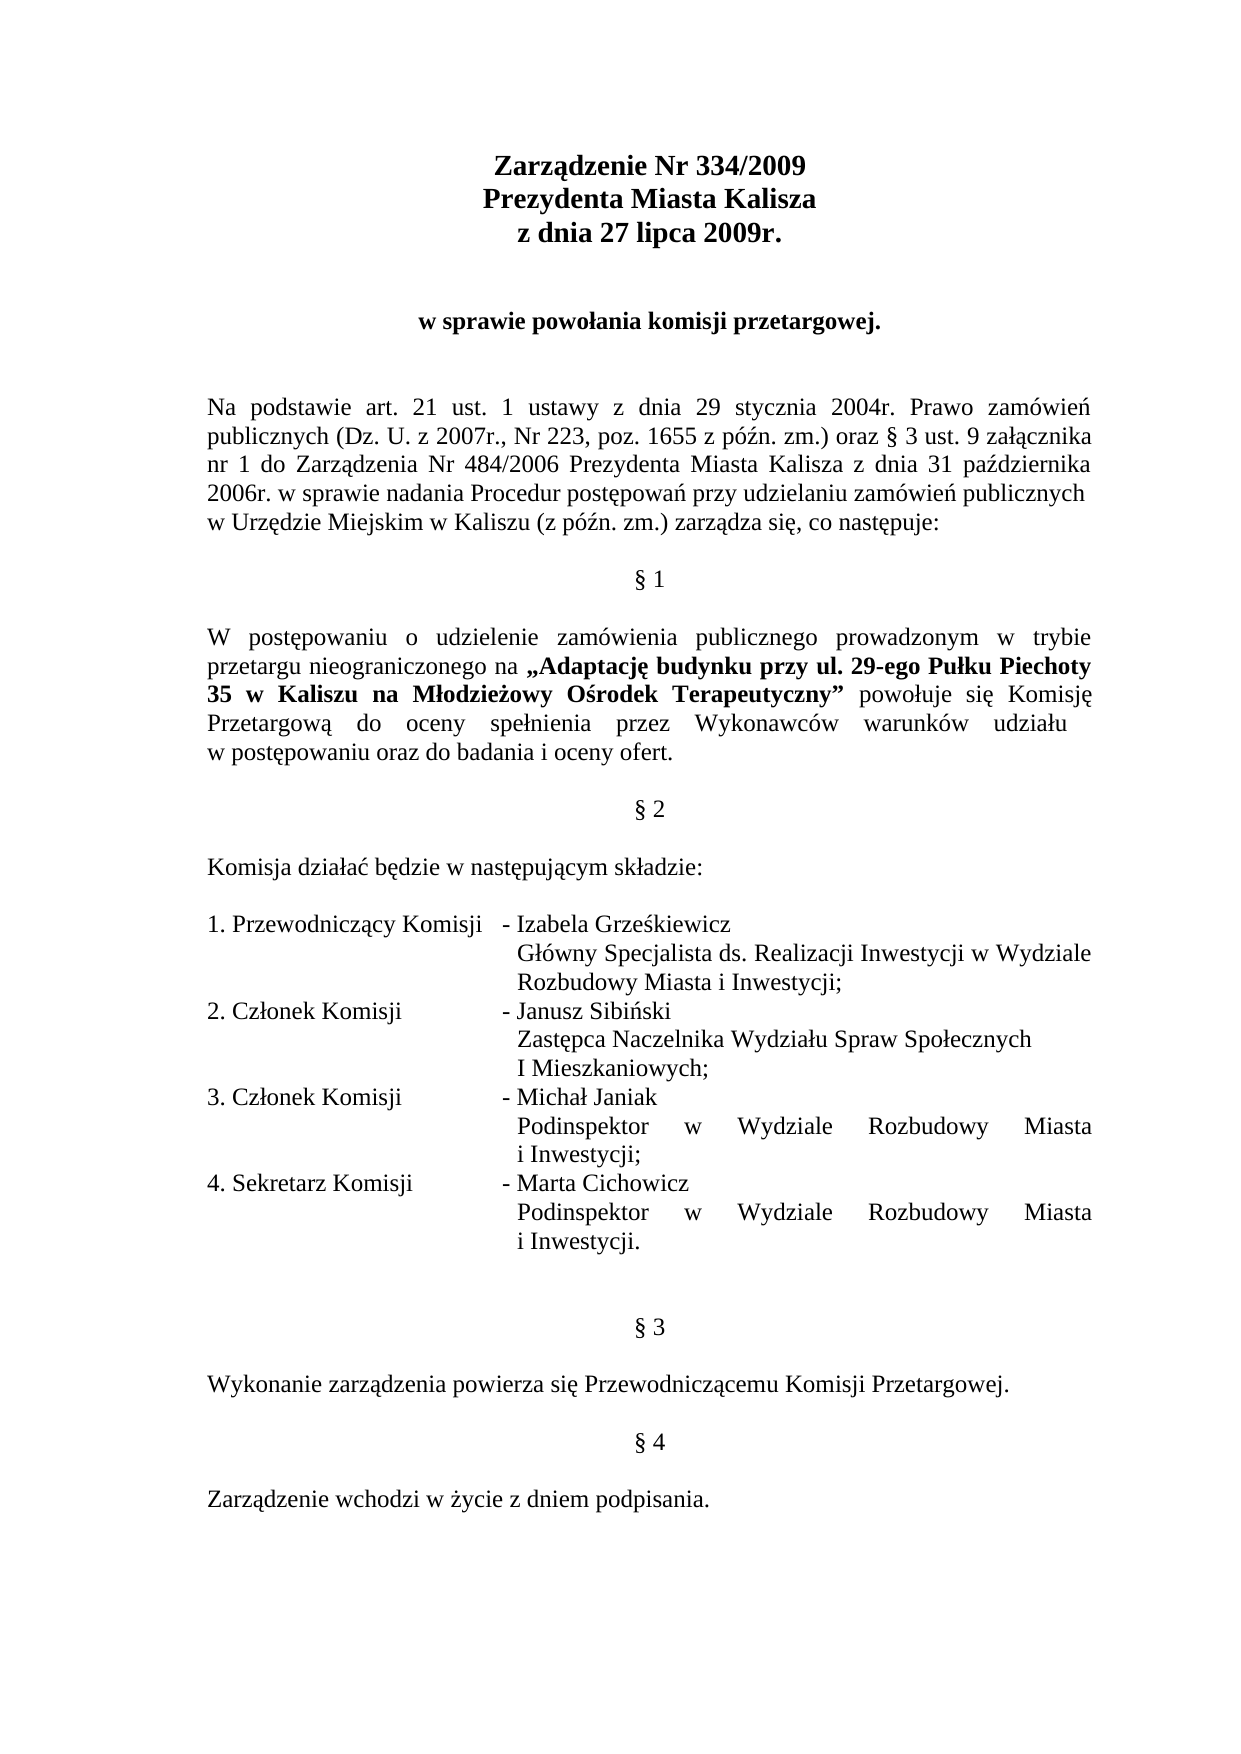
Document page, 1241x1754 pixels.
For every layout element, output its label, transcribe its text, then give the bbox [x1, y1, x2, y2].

text § 2 [207, 794, 1092, 823]
text 3. Członek Komisji - Michał Janiak [207, 1082, 1092, 1111]
text Podinspektor w Wydziale Rozbudowy Miasta i Inwestycji; [517, 1111, 1092, 1168]
text Wykonanie zarządzenia powierza się Przewodniczącemu Komisji Przetargowej. [207, 1369, 1092, 1398]
text w sprawie powołania komisji przetargowej. [207, 306, 1092, 334]
text 1. Przewodniczący Komisji - Izabela Grześkiewicz [59, 909, 1092, 938]
text Prezydenta Miasta Kalisza [207, 181, 1092, 215]
text Na podstawie art. 21 ust. 1 ustawy z dnia 29 stycznia 2004r. Prawo zamówień publicznych (Dz. U. z 2007r., Nr 223, poz. 1655 z późn. zm.) oraz § 3 ust. 9 załącznika nr 1 do Zarządzenia Nr 484/2006 Prezydenta Miasta Kalisza z dnia 31 października 2006r. w sprawie nadania Procedur postępowań przy udzielaniu zamówień publicznych w Urzędzie Miejskim w Kaliszu (z późn. zm.) zarządza się, co następuje: [207, 392, 1092, 536]
text Zarządzenie Nr 334/2009 [207, 148, 1092, 181]
text § 1 [207, 564, 1092, 593]
text § 4 [207, 1427, 1092, 1456]
text Komisja działać będzie w następującym składzie: [207, 852, 1092, 881]
text Zastępca Naczelnika Wydziału Spraw Społecznych [517, 1024, 1092, 1053]
text Podinspektor w Wydziale Rozbudowy Miasta i Inwestycji. [517, 1197, 1092, 1254]
text W postępowaniu o udzielenie zamówienia publicznego prowadzonym w trybie przetargu nieograniczonego na „Adaptację budynku przy ul. 29-ego Pułku Piechoty 35 w Kaliszu na Młodzieżowy Ośrodek Terapeutyczny” powołuje się Komisję Przetargową do oceny spełnienia przez Wykonawców warunków udziału w postępowaniu oraz do badania i oceny ofert. [207, 622, 1092, 766]
text Zarządzenie wchodzi w życie z dniem podpisania. [207, 1484, 1092, 1513]
text 4. Sekretarz Komisji - Marta Cichowicz [207, 1168, 1092, 1197]
text Główny Specjalista ds. Realizacji Inwestycji w Wydziale Rozbudowy Miasta i Inwestycji; [207, 938, 1092, 996]
text I Mieszkaniowych; [517, 1053, 1092, 1082]
text z dnia 27 lipca 2009r. [207, 215, 1092, 248]
text § 3 [207, 1312, 1092, 1341]
text 2. Członek Komisji - Janusz Sibiński [207, 996, 1092, 1024]
